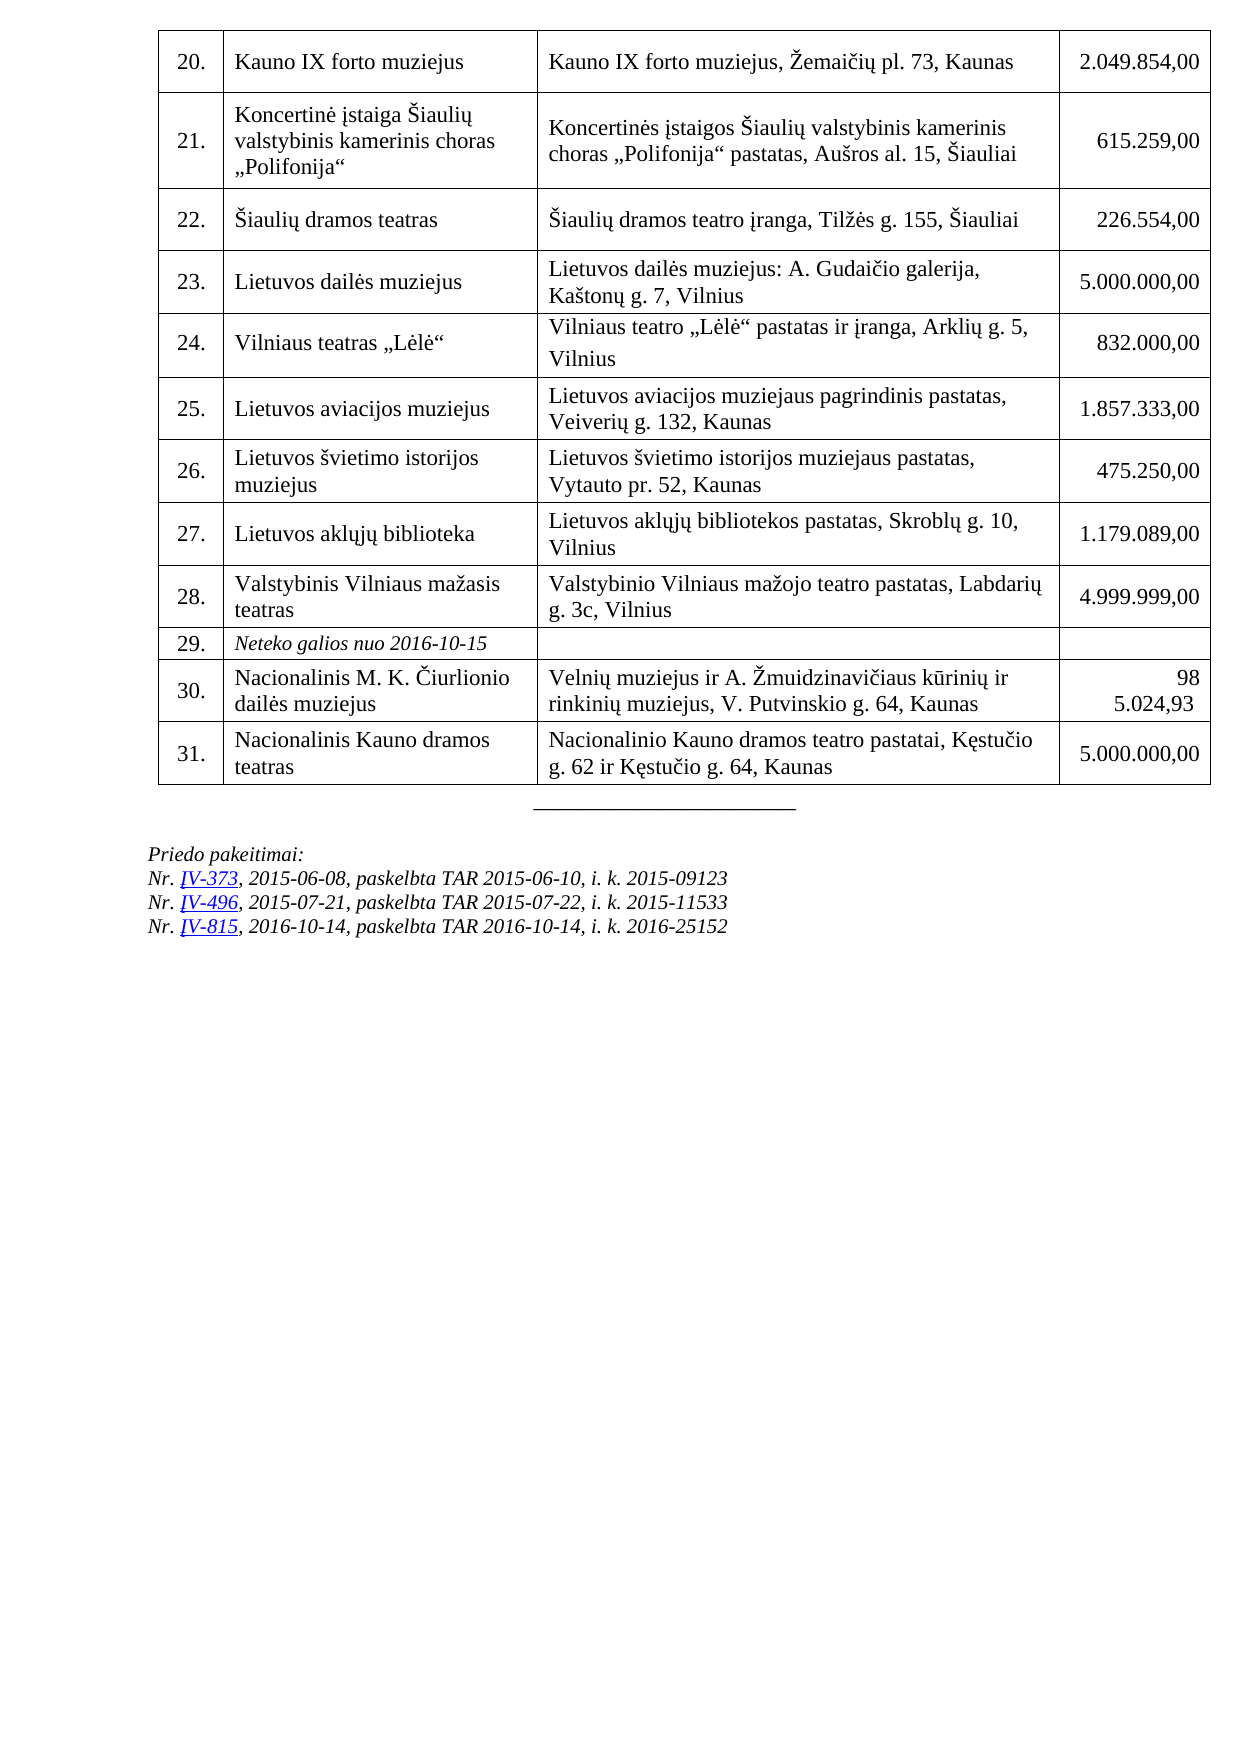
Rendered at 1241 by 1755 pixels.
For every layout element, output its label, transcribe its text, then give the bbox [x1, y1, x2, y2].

table_cell Lietuvos aviacijos muziejaus pagrindinis pastatas, Veiverių g. 132, Kaunas [538, 378, 1059, 439]
text Priedo pakeitimai: [148, 842, 1181, 866]
table_cell Neteko galios nuo 2016-10-15 [224, 628, 537, 658]
table_cell [538, 628, 1059, 658]
table_cell 226.554,00 [1060, 189, 1210, 250]
table_cell Šiaulių dramos teatras [224, 189, 537, 250]
text Nr. ĮV-815, 2016-10-14, paskelbta TAR 2016-10-14, i. k. 2016-25152 [148, 914, 1181, 938]
table_cell Lietuvos dailės muziejus [224, 251, 537, 312]
table_cell 1.179.089,00 [1060, 503, 1210, 565]
table_cell 5.000.000,00 [1060, 722, 1210, 783]
table_cell [1060, 628, 1210, 658]
table_cell Koncertinė įstaiga Šiaulių valstybinis kamerinis choras „Polifonija“ [224, 93, 537, 187]
table_cell Vilniaus teatro „Lėlė“ pastatas ir įranga, Arklių g. 5, Vilnius [538, 314, 1059, 377]
table_cell Vilniaus teatras „Lėlė“ [224, 314, 537, 377]
table_cell 5.000.000,00 [1060, 251, 1210, 312]
table_cell 22. [159, 189, 223, 250]
table_cell Lietuvos dailės muziejus: A. Gudaičio galerija, Kaštonų g. 7, Vilnius [538, 251, 1059, 312]
table_cell Nacionalinio Kauno dramos teatro pastatai, Kęstučio g. 62 ir Kęstučio g. 64, Kaunas [538, 722, 1059, 783]
table_cell 29. [159, 628, 223, 658]
table_cell Lietuvos švietimo istorijos muziejus [224, 440, 537, 502]
text _____________________ [148, 784, 1181, 813]
table_cell 21. [159, 93, 223, 187]
table_cell Lietuvos švietimo istorijos muziejaus pastatas, Vytauto pr. 52, Kaunas [538, 440, 1059, 502]
table_cell Lietuvos aklųjų bibliotekos pastatas, Skroblų g. 10, Vilnius [538, 503, 1059, 565]
table_cell 27. [159, 503, 223, 565]
table_cell 25. [159, 378, 223, 439]
table_cell 1.857.333,00 [1060, 378, 1210, 439]
table_cell 615.259,00 [1060, 93, 1210, 187]
table_cell Nacionalinis Kauno dramos teatras [224, 722, 537, 783]
table_cell 26. [159, 440, 223, 502]
table_cell 2.049.854,00 [1060, 31, 1210, 92]
table_cell 832.000,00 [1060, 314, 1210, 377]
table_cell 31. [159, 722, 223, 783]
table_cell 28. [159, 566, 223, 627]
table_cell Koncertinės įstaigos Šiaulių valstybinis kamerinis choras „Polifonija“ pastatas, Aušros al. 15, Šiauliai [538, 93, 1059, 187]
table_cell 985.024,93 [1060, 660, 1210, 721]
table_cell Kauno IX forto muziejus [224, 31, 537, 92]
table_cell 23. [159, 251, 223, 312]
table_cell 30. [159, 660, 223, 721]
table_cell Lietuvos aviacijos muziejus [224, 378, 537, 439]
text Nr. ĮV-496, 2015-07-21, paskelbta TAR 2015-07-22, i. k. 2015-11533 [148, 890, 1181, 914]
table_cell Kauno IX forto muziejus, Žemaičių pl. 73, Kaunas [538, 31, 1059, 92]
table_cell Šiaulių dramos teatro įranga, Tilžės g. 155, Šiauliai [538, 189, 1059, 250]
table_cell Valstybinis Vilniaus mažasis teatras [224, 566, 537, 627]
table_cell 4.999.999,00 [1060, 566, 1210, 627]
table_cell 24. [159, 314, 223, 377]
table_cell Nacionalinis M. K. Čiurlionio dailės muziejus [224, 660, 537, 721]
table_cell Velnių muziejus ir A. Žmuidzinavičiaus kūrinių ir rinkinių muziejus, V. Putvinskio g. 64, Kaunas [538, 660, 1059, 721]
table_cell Lietuvos aklųjų biblioteka [224, 503, 537, 565]
table_cell 475.250,00 [1060, 440, 1210, 502]
table_cell 20. [159, 31, 223, 92]
table_cell Valstybinio Vilniaus mažojo teatro pastatas, Labdarių g. 3c, Vilnius [538, 566, 1059, 627]
text Nr. ĮV-373, 2015-06-08, paskelbta TAR 2015-06-10, i. k. 2015-09123 [148, 866, 1181, 890]
